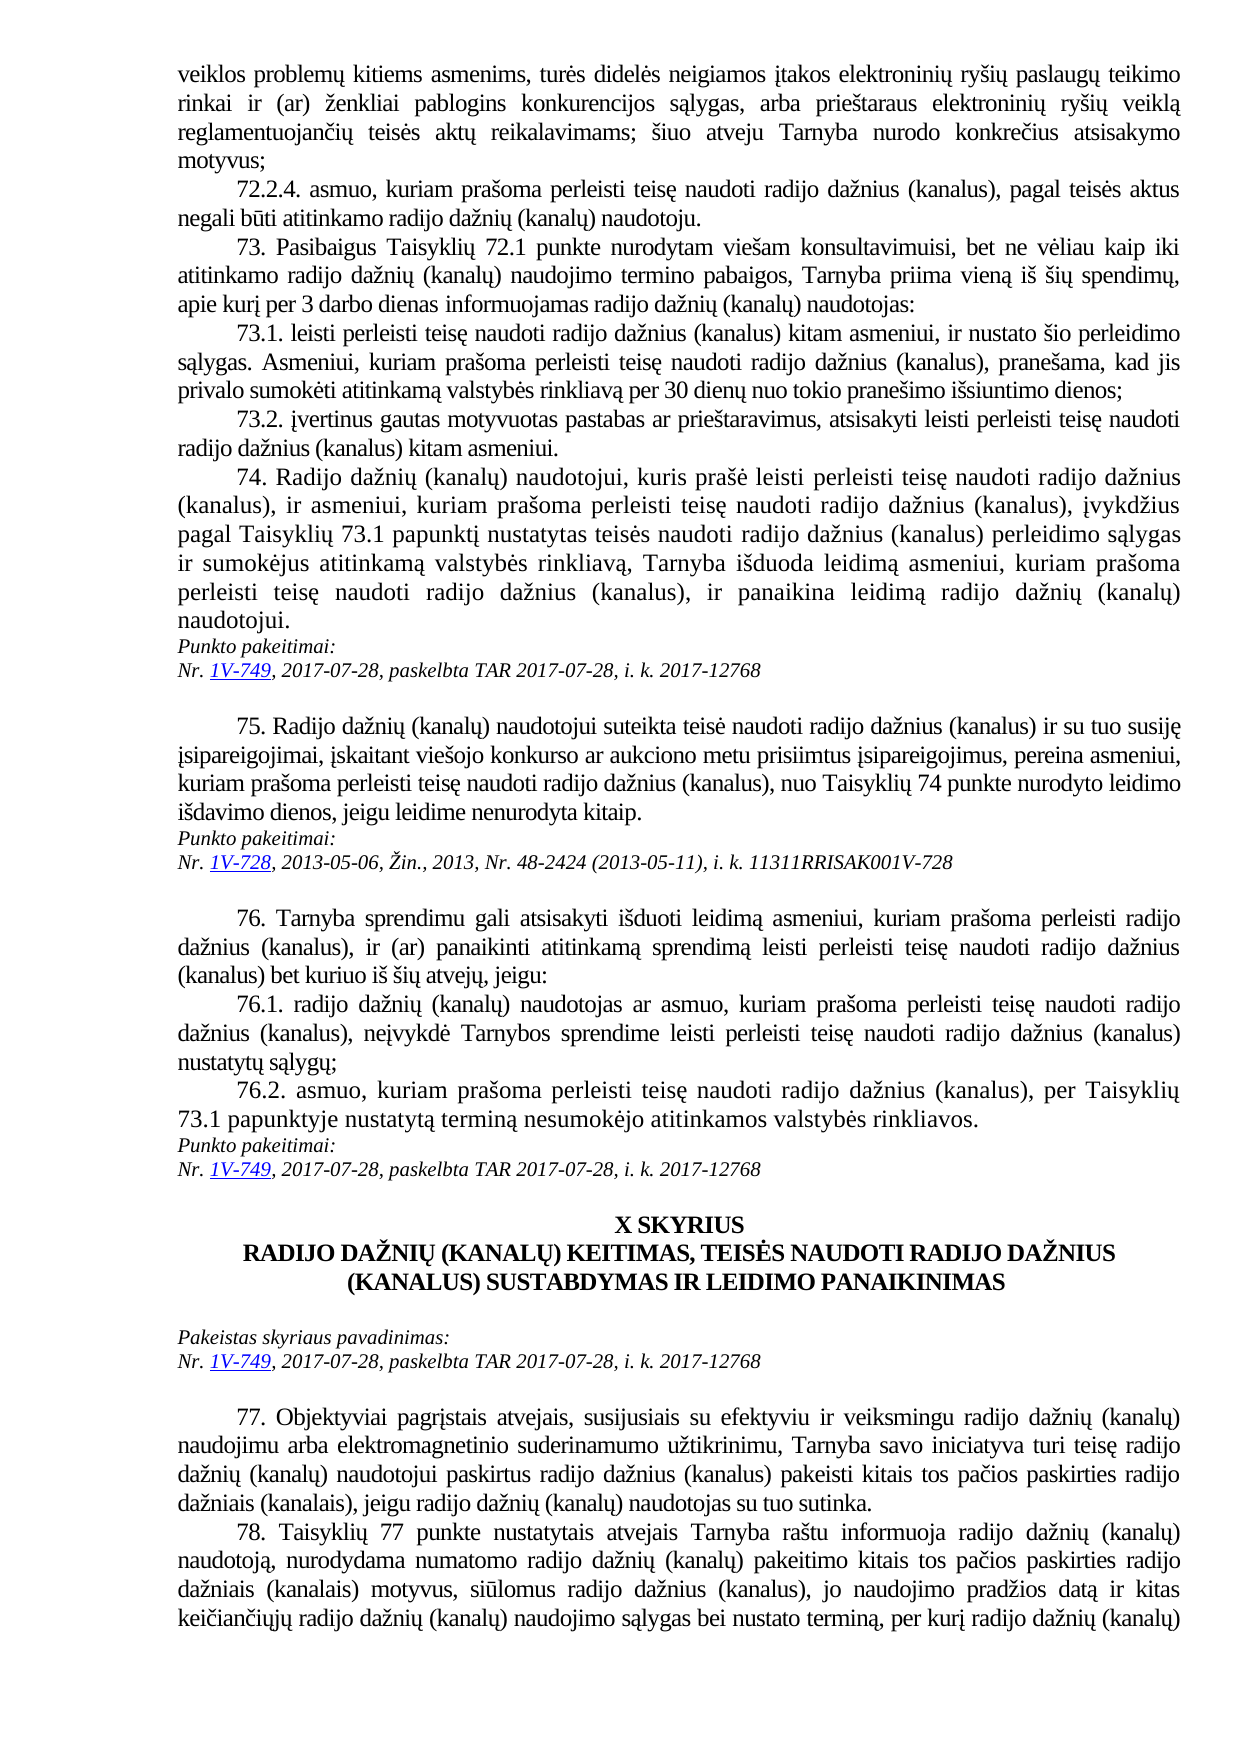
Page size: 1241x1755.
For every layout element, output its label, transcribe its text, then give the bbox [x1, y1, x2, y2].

text Nr. 1V-749, 2017-07-28, paskelbta TAR 2017-07-28, i. k. 2017-12768 [177, 1349, 1181, 1373]
text Nr. 1V-749, 2017-07-28, paskelbta TAR 2017-07-28, i. k. 2017-12768 [177, 1157, 1181, 1181]
text 78. Taisyklių 77 punkte nustatytais atvejais Tarnyba raštu informuoja radijo dažnių (kanalų) naudotoją, nurodydama numatomo radijo dažnių (kanalų) pakeitimo kitais tos pačios paskirties radijo dažniais (kanalais) motyvus, siūlomus radijo dažnius (kanalus), jo naudojimo pradžios datą ir kitas keičiančiųjų radijo dažnių (kanalų) naudojimo sąlygas bei nustato terminą, per kurį radijo dažnių (kanalų) [177, 1517, 1181, 1632]
text 73. Pasibaigus Taisyklių 72.1 punkte nurodytam viešam konsultavimuisi, bet ne vėliau kaip iki atitinkamo radijo dažnių (kanalų) naudojimo termino pabaigos, Tarnyba priima vieną iš šių spendimų, apie kurį per 3 darbo dienas informuojamas radijo dažnių (kanalų) naudotojas: [177, 232, 1181, 318]
text Punkto pakeitimai: [177, 1133, 1181, 1157]
text 72.2.4. asmuo, kuriam prašoma perleisti teisę naudoti radijo dažnius (kanalus), pagal teisės aktus negali būti atitinkamo radijo dažnių (kanalų) naudotoju. [177, 174, 1181, 232]
text 73.2. įvertinus gautas motyvuotas pastabas ar prieštaravimus, atsisakyti leisti perleisti teisę naudoti radijo dažnius (kanalus) kitam asmeniui. [177, 404, 1181, 462]
text Punkto pakeitimai: [177, 634, 1181, 658]
text Punkto pakeitimai: [177, 826, 1181, 850]
text 75. Radijo dažnių (kanalų) naudotojui suteikta teisė naudoti radijo dažnius (kanalus) ir su tuo susiję įsipareigojimai, įskaitant viešojo konkurso ar aukciono metu prisiimtus įsipareigojimus, pereina asmeniui, kuriam prašoma perleisti teisę naudoti radijo dažnius (kanalus), nuo Taisyklių 74 punkte nurodyto leidimo išdavimo dienos, jeigu leidime nenurodyta kitaip. [177, 711, 1181, 826]
text X SKYRIUS RADIJO DAŽNIŲ (KANALŲ) KEITIMAS, TEISĖS NAUDOTI RADIJO DAŽNIUS (KANALUS) SUSTABDYMAS IR LEIDIMO PANAIKINIMAS [177, 1210, 1181, 1296]
text Nr. 1V-749, 2017-07-28, paskelbta TAR 2017-07-28, i. k. 2017-12768 [177, 658, 1181, 682]
text 76.2. asmuo, kuriam prašoma perleisti teisę naudoti radijo dažnius (kanalus), per Taisyklių 73.1 papunktyje nustatytą terminą nesumokėjo atitinkamos valstybės rinkliavos. [177, 1075, 1181, 1133]
text 76.1. radijo dažnių (kanalų) naudotojas ar asmuo, kuriam prašoma perleisti teisę naudoti radijo dažnius (kanalus), neįvykdė Tarnybos sprendime leisti perleisti teisę naudoti radijo dažnius (kanalus) nustatytų sąlygų; [177, 989, 1181, 1075]
text Nr. 1V-728, 2013-05-06, Žin., 2013, Nr. 48-2424 (2013-05-11), i. k. 11311RRISAK001V-728 [177, 850, 1181, 874]
text veiklos problemų kitiems asmenims, turės didelės neigiamos įtakos elektroninių ryšių paslaugų teikimo rinkai ir (ar) ženkliai pablogins konkurencijos sąlygas, arba prieštaraus elektroninių ryšių veiklą reglamentuojančių teisės aktų reikalavimams; šiuo atveju Tarnyba nurodo konkrečius atsisakymo motyvus; [177, 59, 1181, 174]
text 73.1. leisti perleisti teisę naudoti radijo dažnius (kanalus) kitam asmeniui, ir nustato šio perleidimo sąlygas. Asmeniui, kuriam prašoma perleisti teisę naudoti radijo dažnius (kanalus), pranešama, kad jis privalo sumokėti atitinkamą valstybės rinkliavą per 30 dienų nuo tokio pranešimo išsiuntimo dienos; [177, 318, 1181, 404]
text 76. Tarnyba sprendimu gali atsisakyti išduoti leidimą asmeniui, kuriam prašoma perleisti radijo dažnius (kanalus), ir (ar) panaikinti atitinkamą sprendimą leisti perleisti teisę naudoti radijo dažnius (kanalus) bet kuriuo iš šių atvejų, jeigu: [177, 903, 1181, 989]
text 77. Objektyviai pagrįstais atvejais, susijusiais su efektyviu ir veiksmingu radijo dažnių (kanalų) naudojimu arba elektromagnetinio suderinamumo užtikrinimu, Tarnyba savo iniciatyva turi teisę radijo dažnių (kanalų) naudotojui paskirtus radijo dažnius (kanalus) pakeisti kitais tos pačios paskirties radijo dažniais (kanalais), jeigu radijo dažnių (kanalų) naudotojas su tuo sutinka. [177, 1402, 1181, 1517]
text Pakeistas skyriaus pavadinimas: [177, 1325, 1181, 1349]
text 74. Radijo dažnių (kanalų) naudotojui, kuris prašė leisti perleisti teisę naudoti radijo dažnius (kanalus), ir asmeniui, kuriam prašoma perleisti teisę naudoti radijo dažnius (kanalus), įvykdžius pagal Taisyklių 73.1 papunktį nustatytas teisės naudoti radijo dažnius (kanalus) perleidimo sąlygas ir sumokėjus atitinkamą valstybės rinkliavą, Tarnyba išduoda leidimą asmeniui, kuriam prašoma perleisti teisę naudoti radijo dažnius (kanalus), ir panaikina leidimą radijo dažnių (kanalų) naudotojui. [177, 462, 1181, 634]
